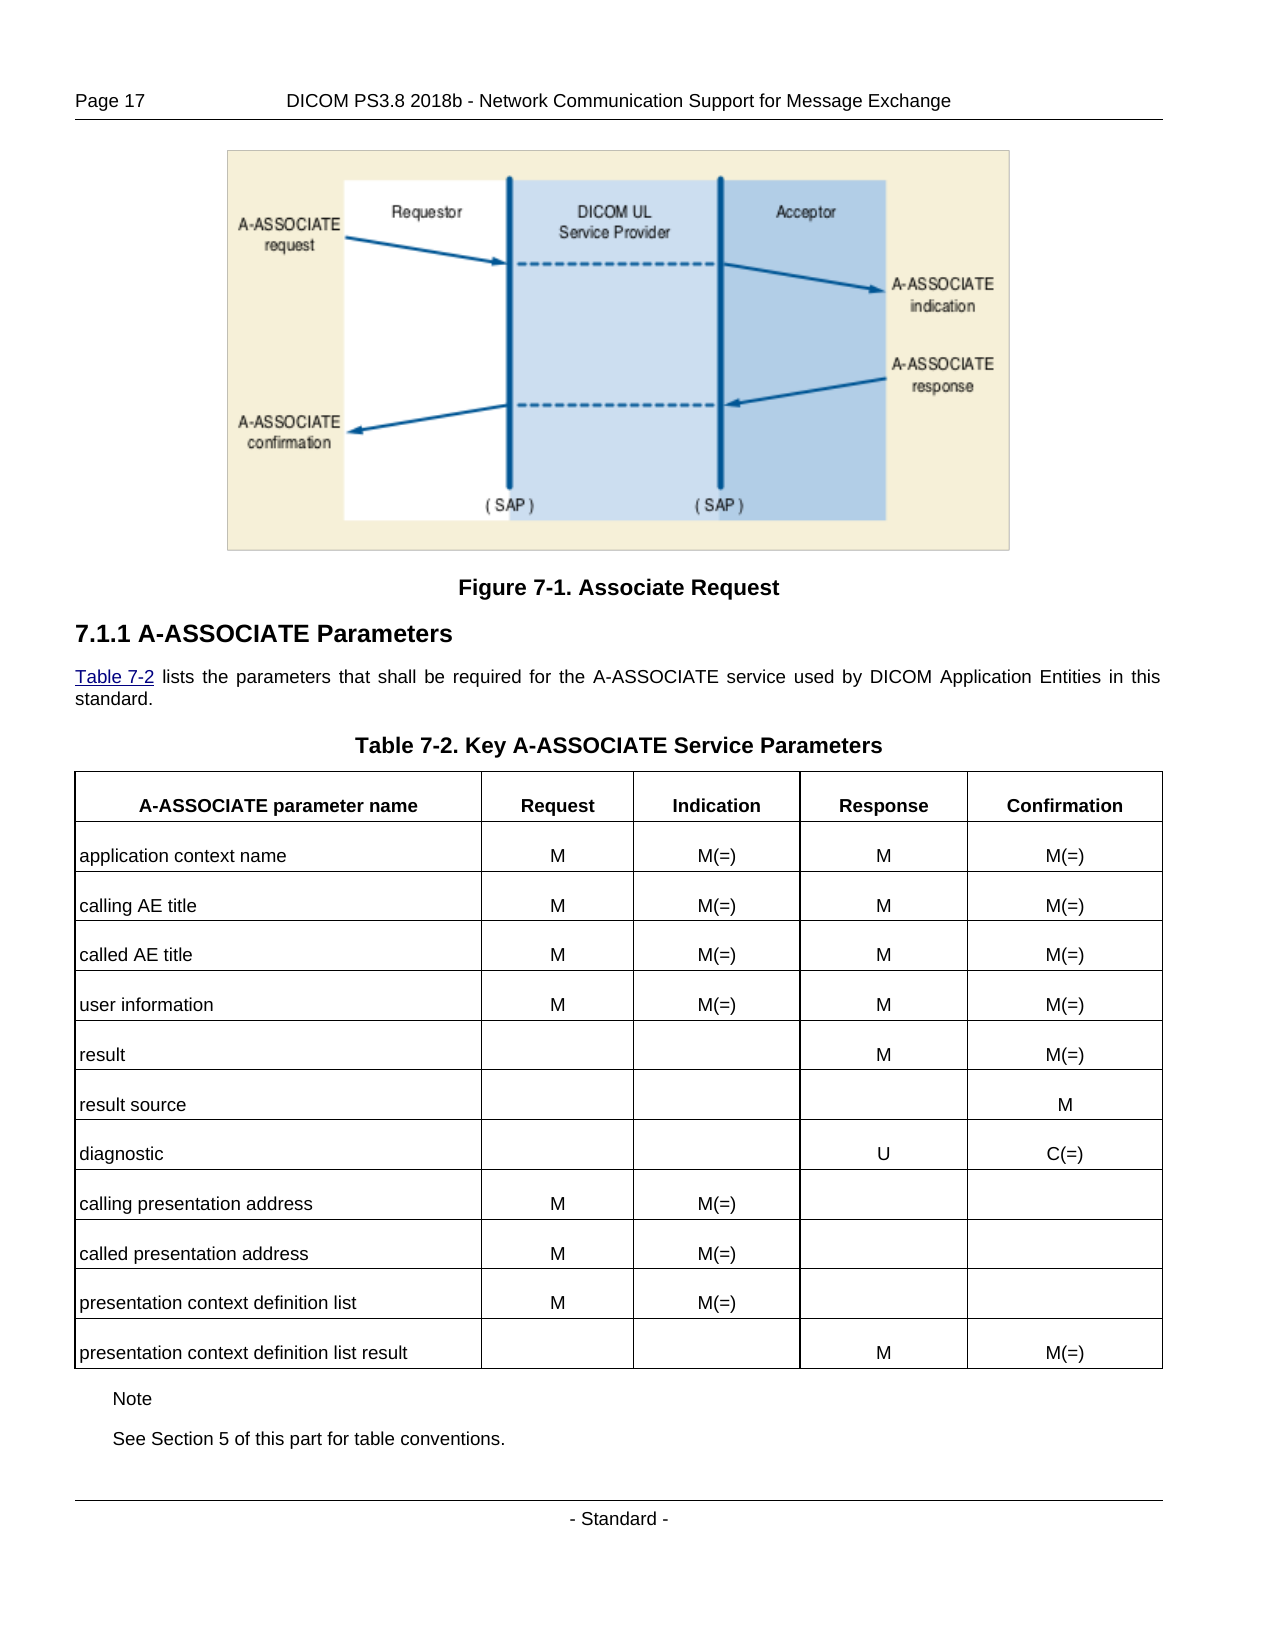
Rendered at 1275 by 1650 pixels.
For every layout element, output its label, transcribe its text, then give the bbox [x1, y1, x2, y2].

table_cell [634, 1070, 799, 1119]
table_header Response [801, 772, 967, 821]
table_header Indication [634, 772, 799, 821]
table_cell M [801, 872, 967, 920]
table_cell M(=) [634, 1170, 799, 1218]
table_header Request [482, 772, 633, 821]
table_cell M [482, 1220, 633, 1268]
table_cell M [482, 1170, 633, 1218]
table_cell M(=) [968, 1319, 1162, 1367]
text Figure 7-1. Associate Request [75, 574, 1162, 600]
table_cell [482, 1319, 633, 1367]
table_cell M(=) [968, 971, 1162, 1020]
table_cell M [801, 921, 967, 970]
table_cell presentation context definition list [76, 1269, 481, 1318]
table_cell M [801, 1319, 967, 1367]
table_cell [482, 1120, 633, 1169]
table_cell [634, 1021, 799, 1069]
picture [226, 150, 1011, 552]
table_cell [968, 1220, 1162, 1268]
table_cell M(=) [968, 822, 1162, 871]
table_cell calling presentation address [76, 1170, 481, 1218]
table_cell M(=) [968, 921, 1162, 970]
table_cell M [482, 822, 633, 871]
table_cell M(=) [634, 971, 799, 1020]
table_cell [801, 1220, 967, 1268]
table_cell [634, 1120, 799, 1169]
table_cell [482, 1070, 633, 1119]
text Note [112, 1387, 1125, 1409]
table_cell [801, 1170, 967, 1218]
table_cell [801, 1070, 967, 1119]
text Table 7-2. Key A-ASSOCIATE Service Parameters [75, 732, 1162, 758]
table_cell result [76, 1021, 481, 1069]
table_cell [482, 1021, 633, 1069]
table_cell M [801, 1021, 967, 1069]
table_cell M [482, 872, 633, 920]
table_cell M [482, 1269, 633, 1318]
table_cell M(=) [968, 872, 1162, 920]
table_cell C(=) [968, 1120, 1162, 1169]
table_cell U [801, 1120, 967, 1169]
table_cell [634, 1319, 799, 1367]
table_cell user information [76, 971, 481, 1020]
table_cell presentation context definition list result [76, 1319, 481, 1367]
table_cell M [801, 822, 967, 871]
table_cell M(=) [634, 1269, 799, 1318]
table_cell M(=) [634, 921, 799, 970]
table_cell M(=) [634, 1220, 799, 1268]
table_cell diagnostic [76, 1120, 481, 1169]
table_cell result source [76, 1070, 481, 1119]
table_cell called AE title [76, 921, 481, 970]
table_cell M [482, 921, 633, 970]
text 7.1.1 A-ASSOCIATE Parameters [75, 619, 1162, 647]
table_cell M [968, 1070, 1162, 1119]
table_cell M(=) [968, 1021, 1162, 1069]
table_cell [801, 1269, 967, 1318]
table_cell M(=) [634, 822, 799, 871]
text Table 7-2 lists the parameters that shall be required for the A-ASSOCIATE service used by DICOM Application Entities in this standard. [75, 666, 1162, 709]
table_header Confirmation [968, 772, 1162, 821]
table_cell [968, 1269, 1162, 1318]
table_header A-ASSOCIATE parameter name [76, 772, 481, 821]
table_cell application context name [76, 822, 481, 871]
table_cell M [482, 971, 633, 1020]
table_cell called presentation address [76, 1220, 481, 1268]
table_cell M [801, 971, 967, 1020]
table_cell [968, 1170, 1162, 1218]
table_cell calling AE title [76, 872, 481, 920]
table_cell M(=) [634, 872, 799, 920]
text See Section 5 of this part for table conventions. [112, 1428, 1125, 1449]
